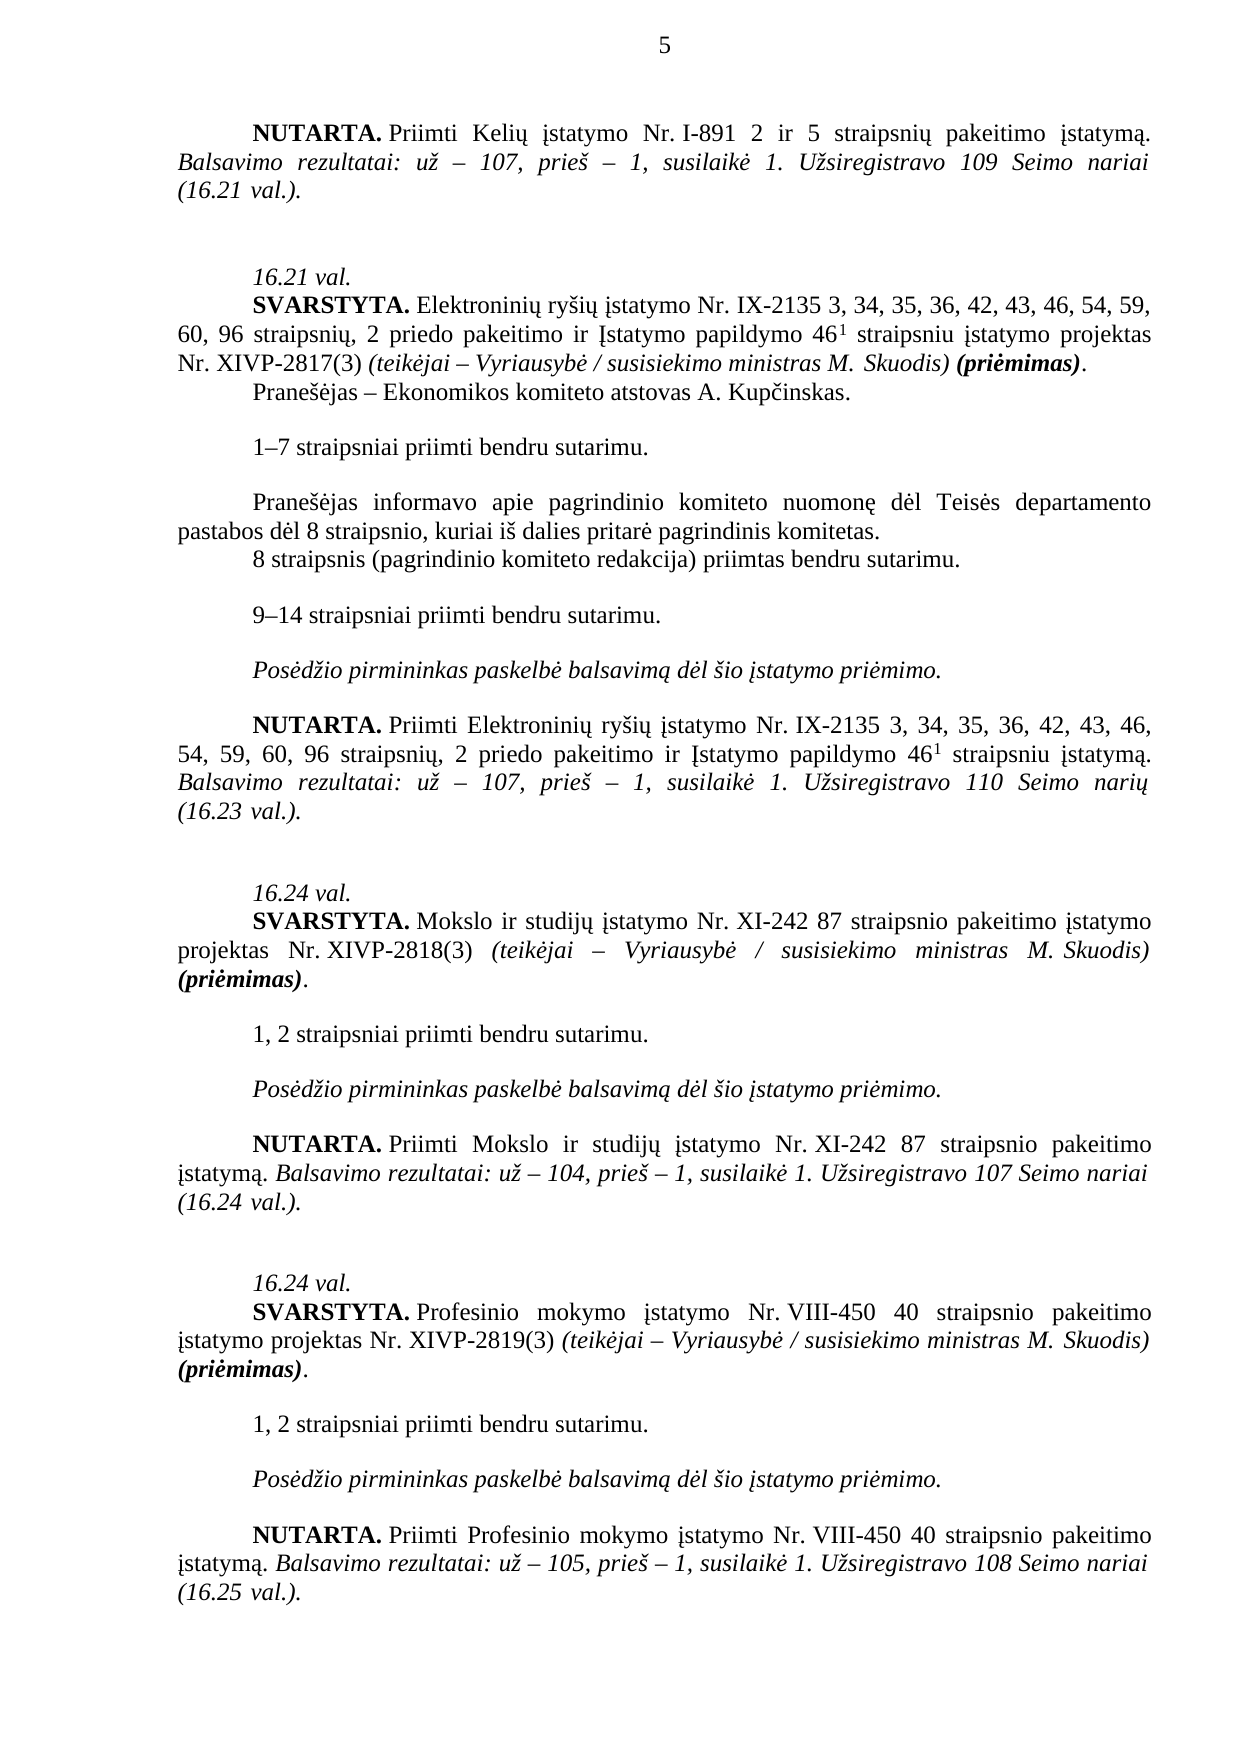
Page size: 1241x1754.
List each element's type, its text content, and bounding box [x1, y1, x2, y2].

text Posėdžio pirmininkas paskelbė balsavimą dėl šio įstatymo priėmimo. [177, 655, 1152, 683]
text Pranešėjas informavo apie pagrindinio komiteto nuomonę dėl Teisės departamento pastabos dėl 8 straipsnio, kuriai iš dalies pritarė pagrindinis komitetas. [177, 487, 1152, 544]
text Pranešėjas – Ekonomikos komiteto atstovas A. Kupčinskas. [177, 377, 1152, 406]
text NUTARTA. Priimti Mokslo ir studijų įstatymo Nr. XI-242 87 straipsnio pakeitimo įstatymą. Balsavimo rezultatai: už – 104, prieš – 1, susilaikė 1. Užsiregistravo 107 Seimo nariai (16.24 val.). [177, 1129, 1152, 1215]
text NUTARTA. Priimti Kelių įstatymo Nr. I-891 2 ir 5 straipsnių pakeitimo įstatymą. Balsavimo rezultatai: už – 107, prieš – 1, susilaikė 1. Užsiregistravo 109 Seimo nariai (16.21 val.). [177, 118, 1152, 204]
text SVARSTYTA. Elektroninių ryšių įstatymo Nr. IX-2135 3, 34, 35, 36, 42, 43, 46, 54, 59, 60, 96 straipsnių, 2 priedo pakeitimo ir Įstatymo papildymo 461 straipsniu įstatymo projektas Nr. XIVP-2817(3) (teikėjai – Vyriausybė / susisiekimo ministras M. Skuodis) (priėmimas). [177, 291, 1152, 377]
text 1, 2 straipsniai priimti bendru sutarimu. [177, 1019, 1152, 1048]
text Posėdžio pirmininkas paskelbė balsavimą dėl šio įstatymo priėmimo. [177, 1464, 1152, 1493]
text 1–7 straipsniai priimti bendru sutarimu. [177, 432, 1152, 461]
text SVARSTYTA. Profesinio mokymo įstatymo Nr. VIII-450 40 straipsnio pakeitimo įstatymo projektas Nr. XIVP-2819(3) (teikėjai – Vyriausybė / susisiekimo ministras M. Skuodis) (priėmimas). [177, 1297, 1152, 1383]
text 1, 2 straipsniai priimti bendru sutarimu. [177, 1409, 1152, 1438]
text 16.24 val. [177, 878, 1152, 906]
text NUTARTA. Priimti Profesinio mokymo įstatymo Nr. VIII-450 40 straipsnio pakeitimo įstatymą. Balsavimo rezultatai: už – 105, prieš – 1, susilaikė 1. Užsiregistravo 108 Seimo nariai (16.25 val.). [177, 1520, 1152, 1606]
text Posėdžio pirmininkas paskelbė balsavimą dėl šio įstatymo priėmimo. [177, 1074, 1152, 1103]
text 9–14 straipsniai priimti bendru sutarimu. [177, 600, 1152, 628]
text 16.21 val. [177, 262, 1152, 291]
text 8 straipsnis (pagrindinio komiteto redakcija) priimtas bendru sutarimu. [177, 544, 1152, 573]
text 16.24 val. [177, 1268, 1152, 1297]
text SVARSTYTA. Mokslo ir studijų įstatymo Nr. XI-242 87 straipsnio pakeitimo įstatymo projektas Nr. XIVP-2818(3) (teikėjai – Vyriausybė / susisiekimo ministras M. Skuodis) (priėmimas). [177, 906, 1152, 993]
text NUTARTA. Priimti Elektroninių ryšių įstatymo Nr. IX-2135 3, 34, 35, 36, 42, 43, 46, 54, 59, 60, 96 straipsnių, 2 priedo pakeitimo ir Įstatymo papildymo 461 straipsniu įstatymą. Balsavimo rezultatai: už – 107, prieš – 1, susilaikė 1. Užsiregistravo 110 Seimo narių (16.23 val.). [177, 710, 1152, 825]
